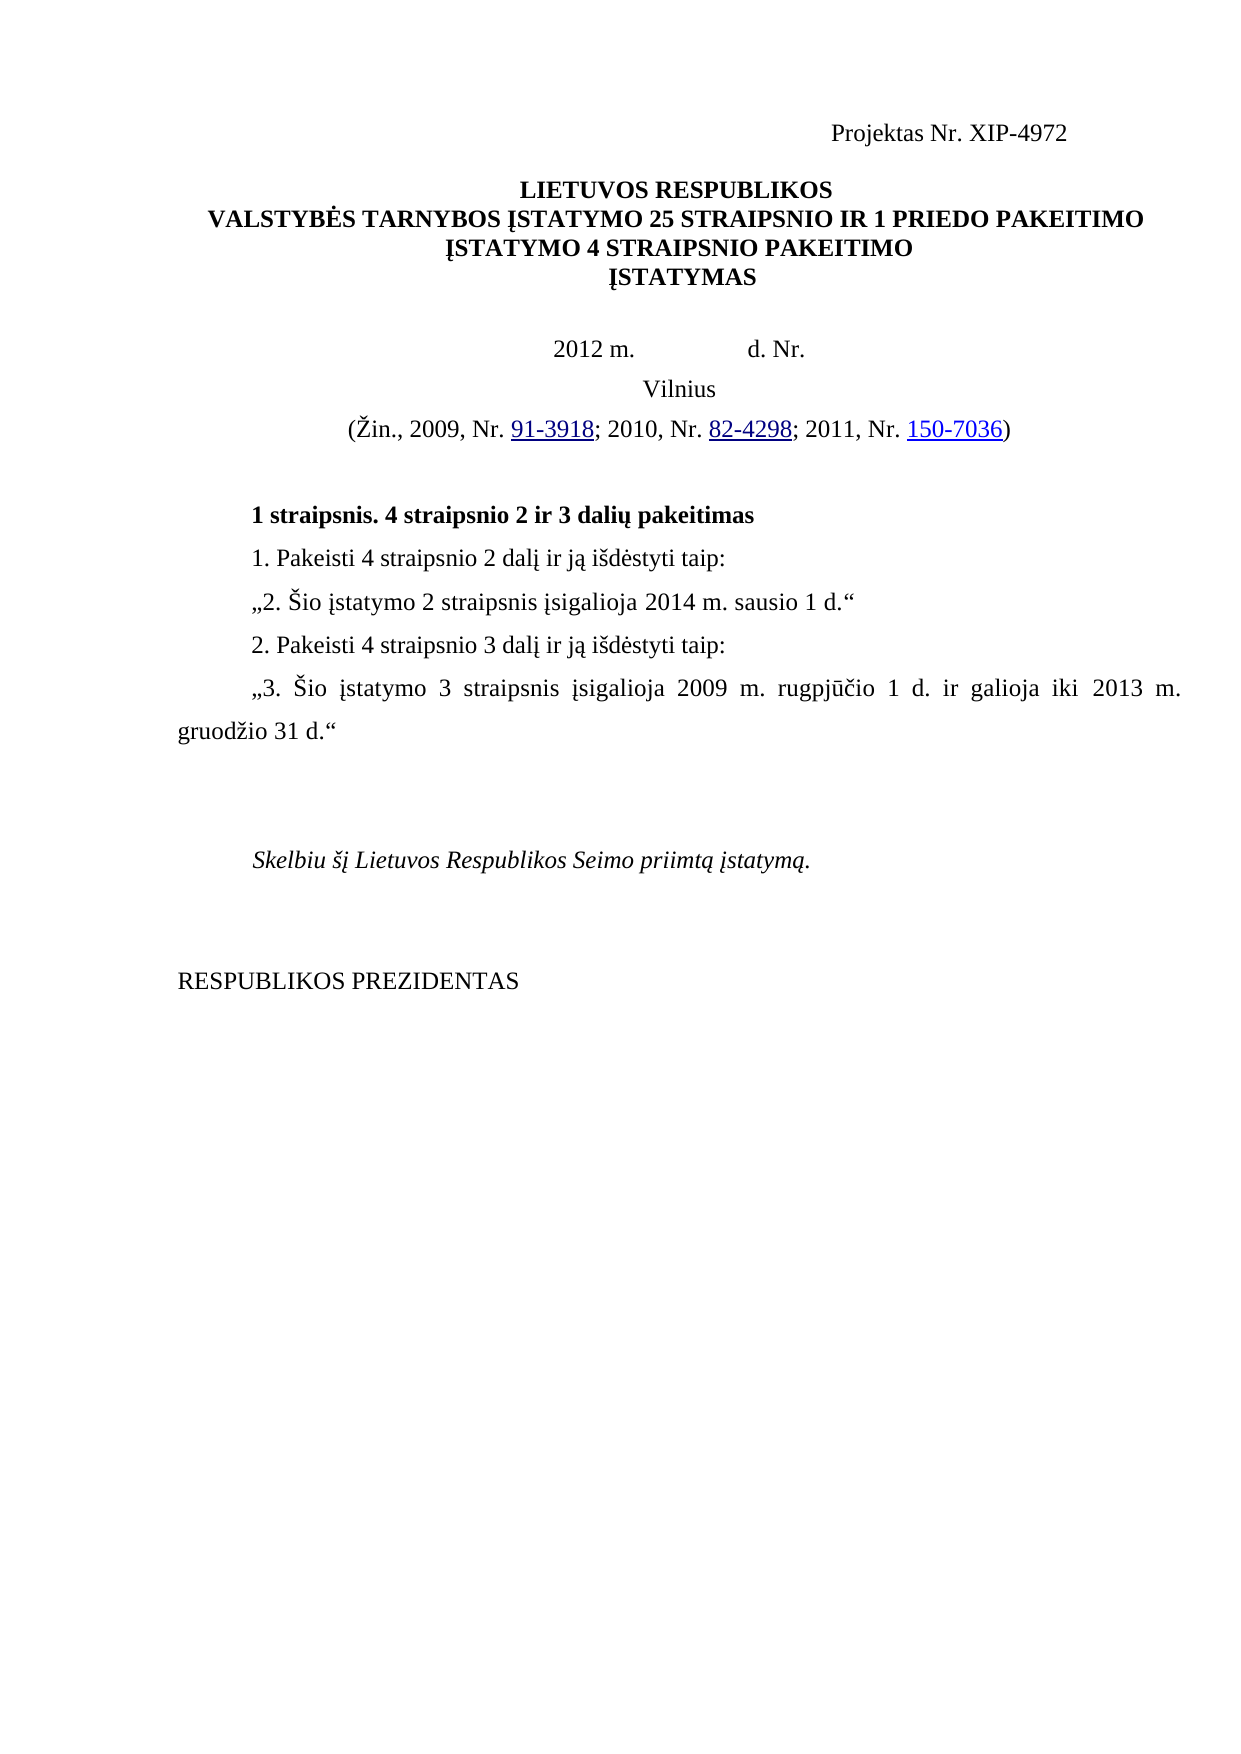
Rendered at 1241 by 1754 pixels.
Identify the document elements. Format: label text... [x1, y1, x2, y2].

text 1 straipsnis. 4 straipsnio 2 ir 3 dalių pakeitimas [177, 500, 1181, 529]
text LIETUVOS RESPUBLIKOS [177, 176, 1181, 204]
text Skelbiu šį Lietuvos Respublikos Seimo priimtą įstatymą. [177, 845, 1181, 874]
text Projektas Nr. XIP-4972 [717, 118, 1181, 147]
text 1. Pakeisti 4 straipsnio 2 dalį ir ją išdėstyti taip: [177, 543, 1181, 572]
text 2012 m. d. Nr. [177, 334, 1181, 362]
text 2. Pakeisti 4 straipsnio 3 dalį ir ją išdėstyti taip: [177, 630, 1181, 658]
text „2. Šio įstatymo 2 straipsnis įsigalioja 2014 m. sausio 1 d.“ [177, 587, 1181, 615]
text „3. Šio įstatymo 3 straipsnis įsigalioja 2009 m. rugpjūčio 1 d. ir galioja iki 2013 m. gruodžio 31 d.“ [177, 673, 1181, 745]
text Vilnius [177, 374, 1181, 403]
text (Žin., 2009, Nr. 91-3918; 2010, Nr. 82-4298; 2011, Nr. 150-7036) [177, 414, 1181, 443]
text įstatymas [177, 262, 1181, 291]
text VALSTYBĖS TARNYBOS ĮSTATYMO 25 STRAIPSNIO IR 1 PRIEDO PAKEITIMO [177, 204, 1181, 233]
text ĮSTATYMo 4 straipsnio pakeitimo [177, 233, 1181, 262]
text RESPUBLIKOS PREZIDENTAS [177, 966, 1181, 995]
